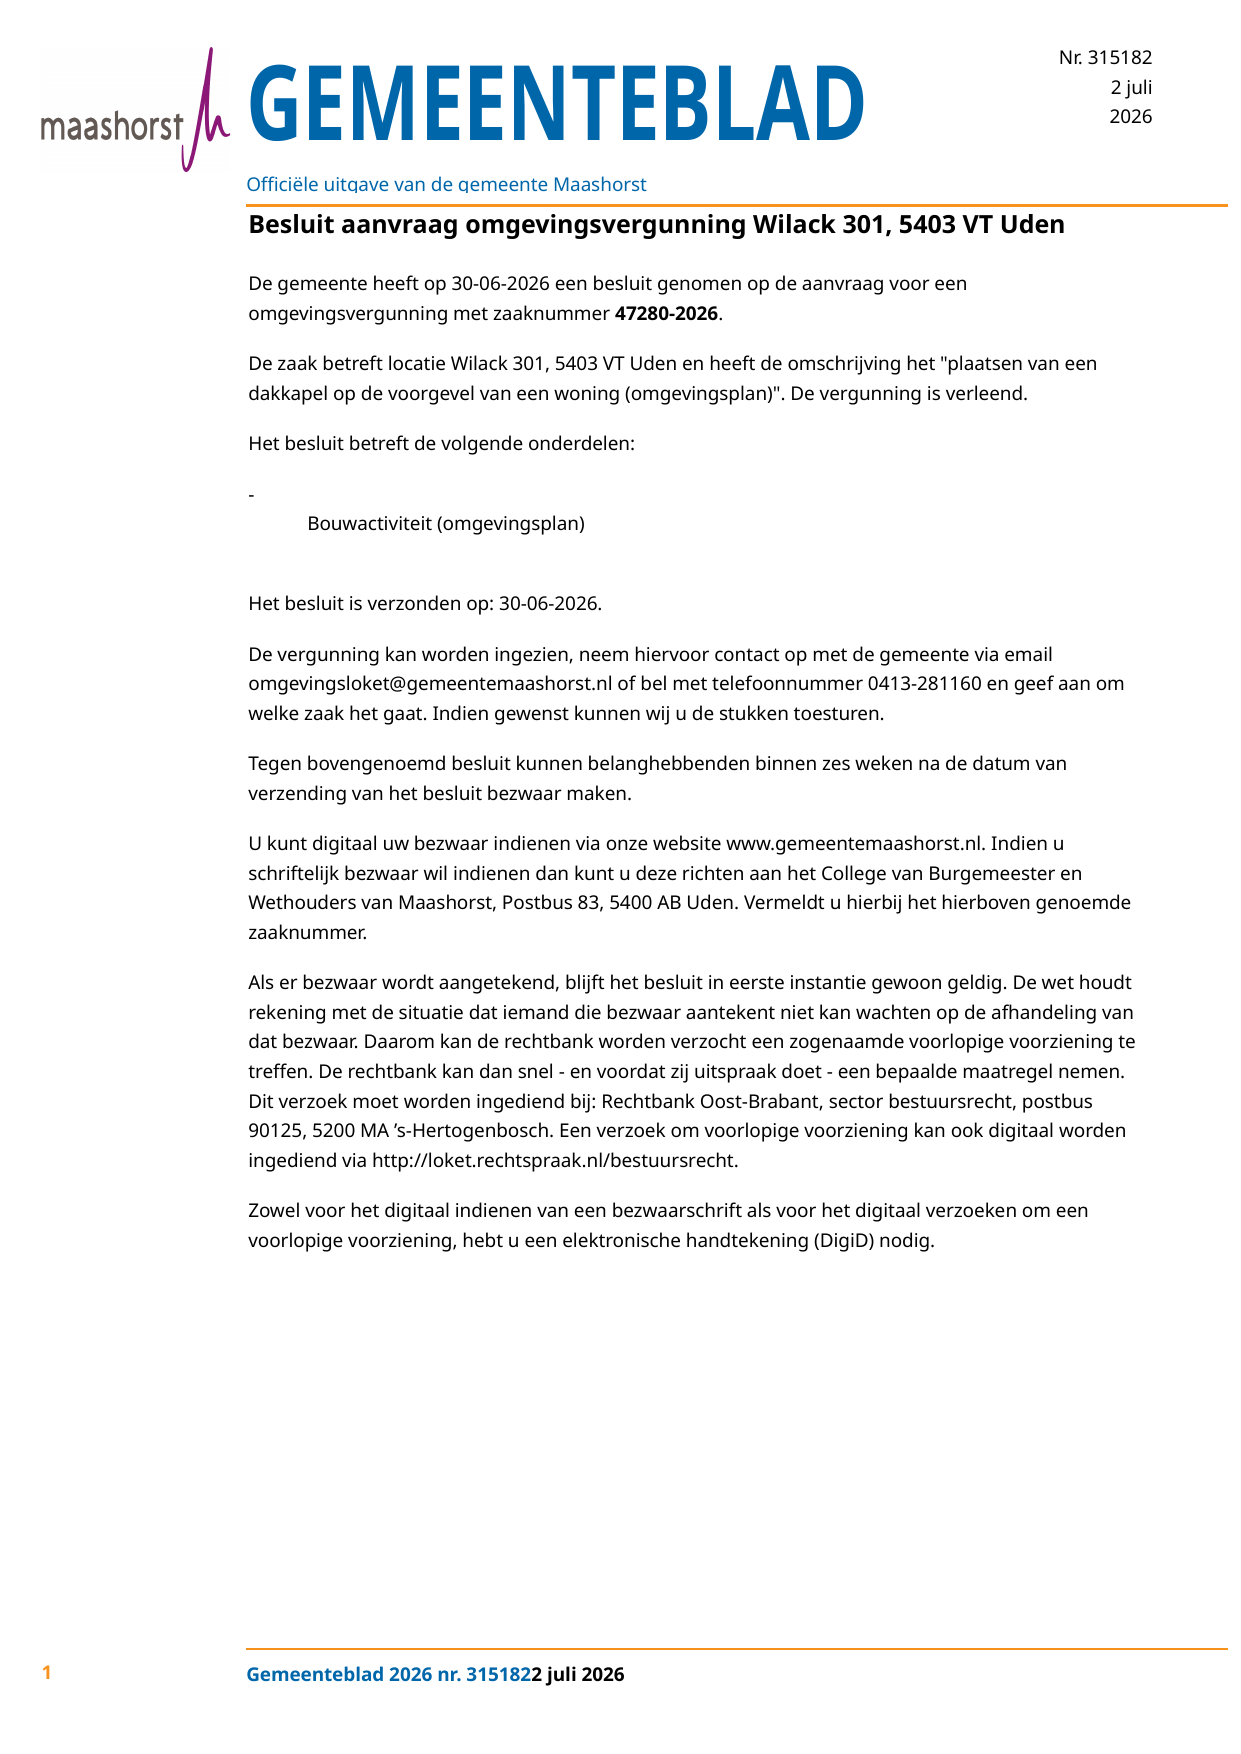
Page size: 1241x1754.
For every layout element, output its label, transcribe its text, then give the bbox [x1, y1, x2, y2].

text Als er bezwaar wordt aangetekend, blijft het besluit in eerste instantie gewoon geldig. De wet houdt rekening met de situatie dat iemand die bezwaar aantekent niet kan wachten op de afhandeling van dat bezwaar. Daarom kan de rechtbank worden verzocht een zogenaamde voorlopige voorziening te treffen. De rechtbank kan dan snel - en voordat zij uitspraak doet - een bepaalde maatregel nemen. Dit verzoek moet worden ingediend bij: Rechtbank Oost-Brabant, sector bestuursrecht, postbus 90125, 5200 MA ’s-Hertogenbosch. Een verzoek om voorlopige voorziening kan ook digitaal worden ingediend via http://loket.rechtspraak.nl/bestuursrecht. [248, 969, 1152, 1173]
picture [41, 47, 231, 172]
text De zaak betreft locatie Wilack 301, 5403 VT Uden en heeft de omschrijving het "plaatsen van een dakkapel op de voorgevel van een woning (omgevingsplan)". De vergunning is verleend. [248, 350, 1152, 406]
text U kunt digitaal uw bezwaar indienen via onze website www.gemeentemaashorst.nl. Indien u schriftelijk bezwaar wil indienen dan kunt u deze richten aan het College van Burgemeester en Wethouders van Maashorst, Postbus 83, 5400 AB Uden. Vermeldt u hierbij het hierboven genoemde zaaknummer. [248, 830, 1152, 945]
text De gemeente heeft op 30-06-2026 een besluit genomen op de aanvraag voor een omgevingsvergunning met zaaknummer 47280-2026. [248, 270, 1152, 326]
text Zowel voor het digitaal indienen van een bezwaarschrift als voor het digitaal verzoeken om een voorlopige voorziening, hebt u een elektronische handtekening (DigiD) nodig. [248, 1197, 1152, 1253]
text Tegen bovengenoemd besluit kunnen belanghebbenden binnen zes weken na de datum van verzending van het besluit bezwaar maken. [248, 750, 1152, 806]
list Bouwactiviteit (omgevingsplan) [248, 510, 1152, 536]
text Het besluit betreft de volgende onderdelen: [248, 430, 1152, 456]
text De vergunning kan worden ingezien, neem hiervoor contact op met de gemeente via email omgevingsloket@gemeentemaashorst.nl of bel met telefoonnummer 0413-281160 en geef aan om welke zaak het gaat. Indien gewenst kunnen wij u de stukken toesturen. [248, 641, 1152, 726]
text Het besluit is verzonden op: 30-06-2026. [248, 590, 1152, 616]
text Besluit aanvraag omgevingsvergunning Wilack 301, 5403 VT Uden [248, 207, 1152, 241]
